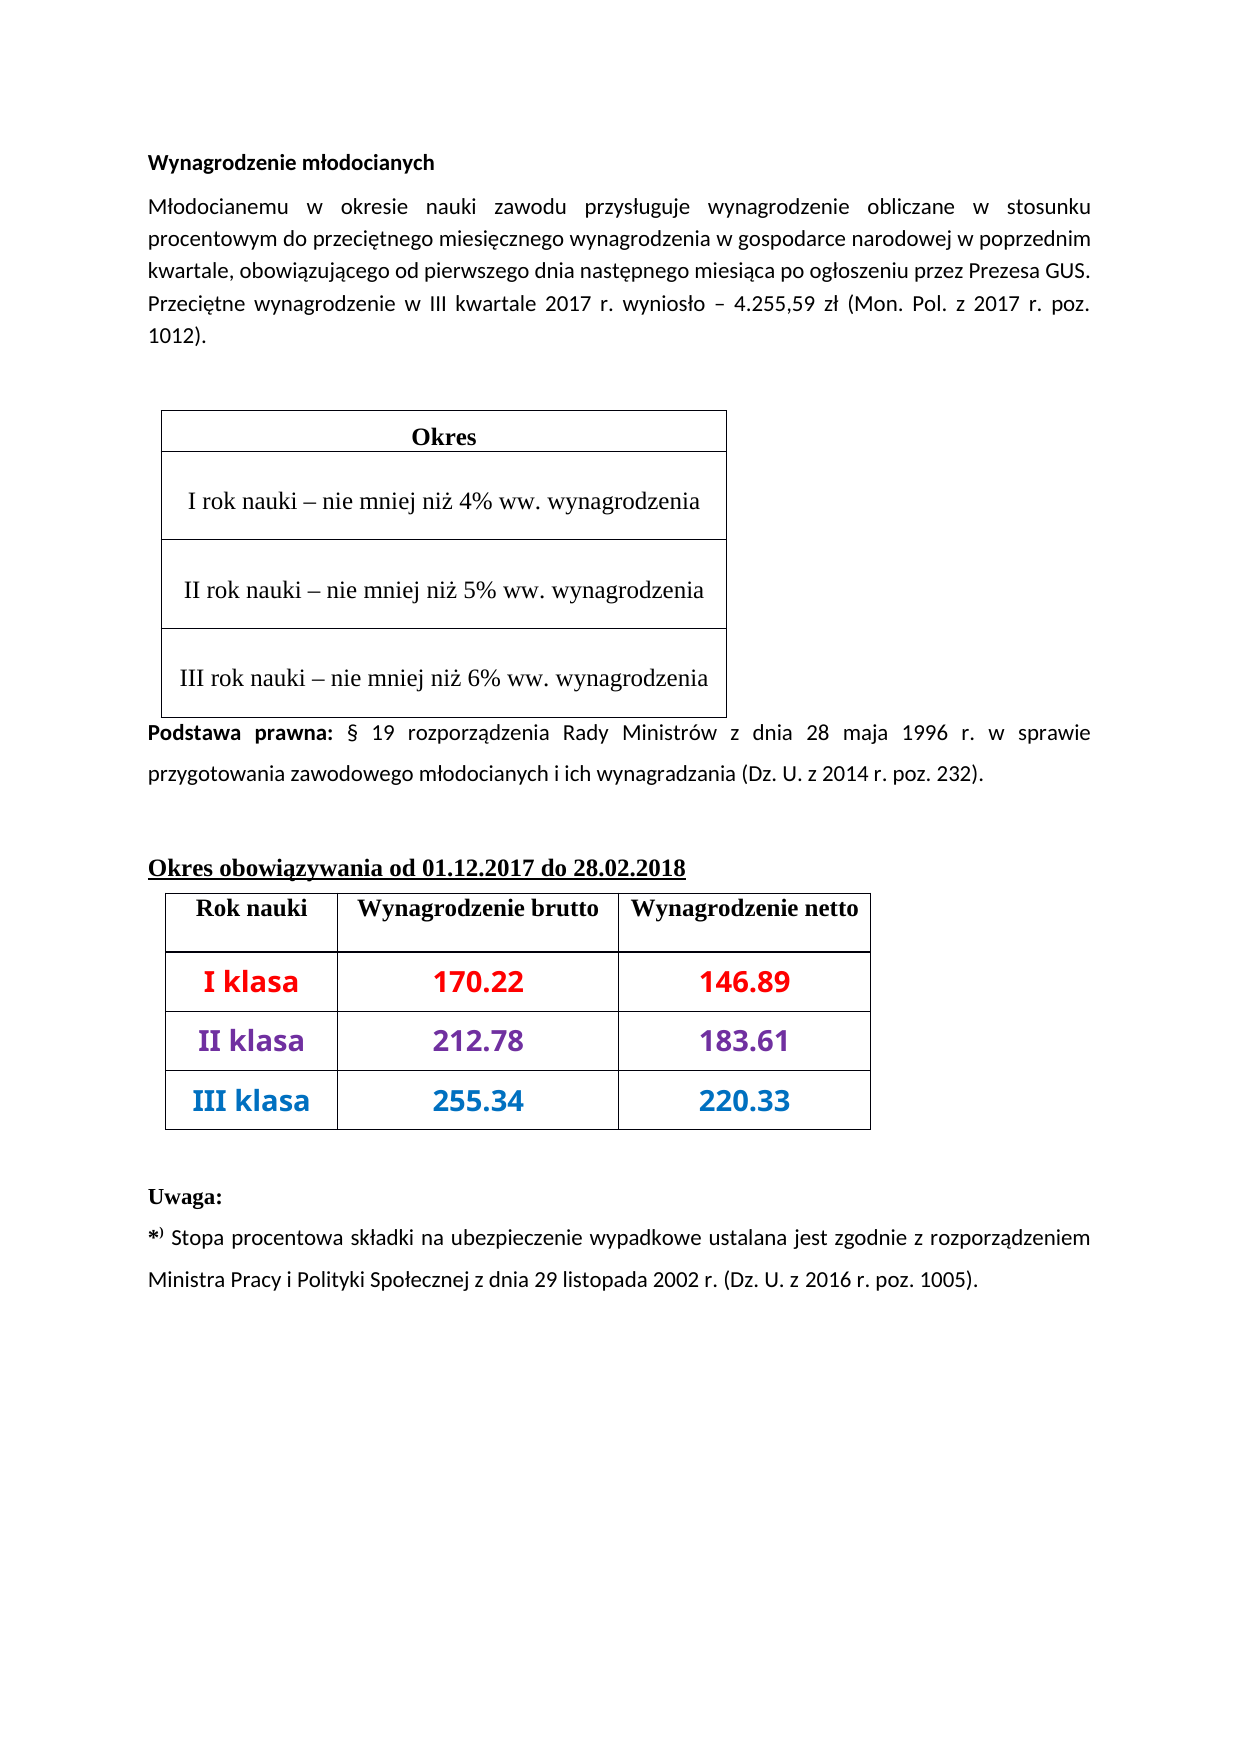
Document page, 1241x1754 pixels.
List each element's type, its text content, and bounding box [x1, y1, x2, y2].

table_cell 146,89 [619, 953, 870, 1011]
table_cell I klasa [166, 953, 337, 1011]
text Uwaga: *) Stopa procentowa składki na ubezpieczenie wypadkowe ustalana jest zgodnie z rozporządzeniem Ministra Pracy i Polityki Społecznej z dnia 29 listopada 2002 r. (Dz. U. z 2016 r. poz. 1005). [148, 1183, 1093, 1293]
text Okres obowiązywania od 01.12.2017 do 28.02.2018 [148, 853, 1093, 882]
table_cell II klasa [166, 1012, 337, 1069]
table_cell III klasa [166, 1071, 337, 1129]
table_header Wynagrodzenie netto [619, 894, 870, 951]
table_cell 183,61 [619, 1012, 870, 1069]
table_cell 255,34 [338, 1071, 618, 1129]
table_header Wynagrodzenie brutto [338, 894, 618, 951]
table_header Okres [162, 411, 726, 451]
table_cell III rok nauki – nie mniej niż 6% ww. wynagrodzenia [162, 629, 726, 717]
table_cell 170,22 [338, 953, 618, 1011]
table_cell 212,78 [338, 1012, 618, 1069]
text Młodocianemu w okresie nauki zawodu przysługuje wynagrodzenie obliczane w stosunku procentowym do przeciętnego miesięcznego wynagrodzenia w gospodarce narodowej w poprzednim kwartale, obowiązującego od pierwszego dnia następnego miesiąca po ogłoszeniu przez Prezesa GUS. Przeciętne wynagrodzenie w III kwartale 2017 r. wyniosło – 4.255,59 zł (Mon. Pol. z 2017 r. poz. 1012). [148, 192, 1093, 349]
table_cell II rok nauki – nie mniej niż 5% ww. wynagrodzenia [162, 540, 726, 628]
table_cell I rok nauki – nie mniej niż 4% ww. wynagrodzenia [162, 452, 726, 539]
text Wynagrodzenie młodocianych [148, 148, 1093, 176]
table_cell 220,33 [619, 1071, 870, 1129]
text Podstawa prawna: § 19 rozporządzenia Rady Ministrów z dnia 28 maja 1996 r. w sprawie przygotowania zawodowego młodocianych i ich wynagradzania (Dz. U. z 2014 r. poz. 232). [148, 718, 1093, 788]
table_header Rok nauki [166, 894, 337, 951]
